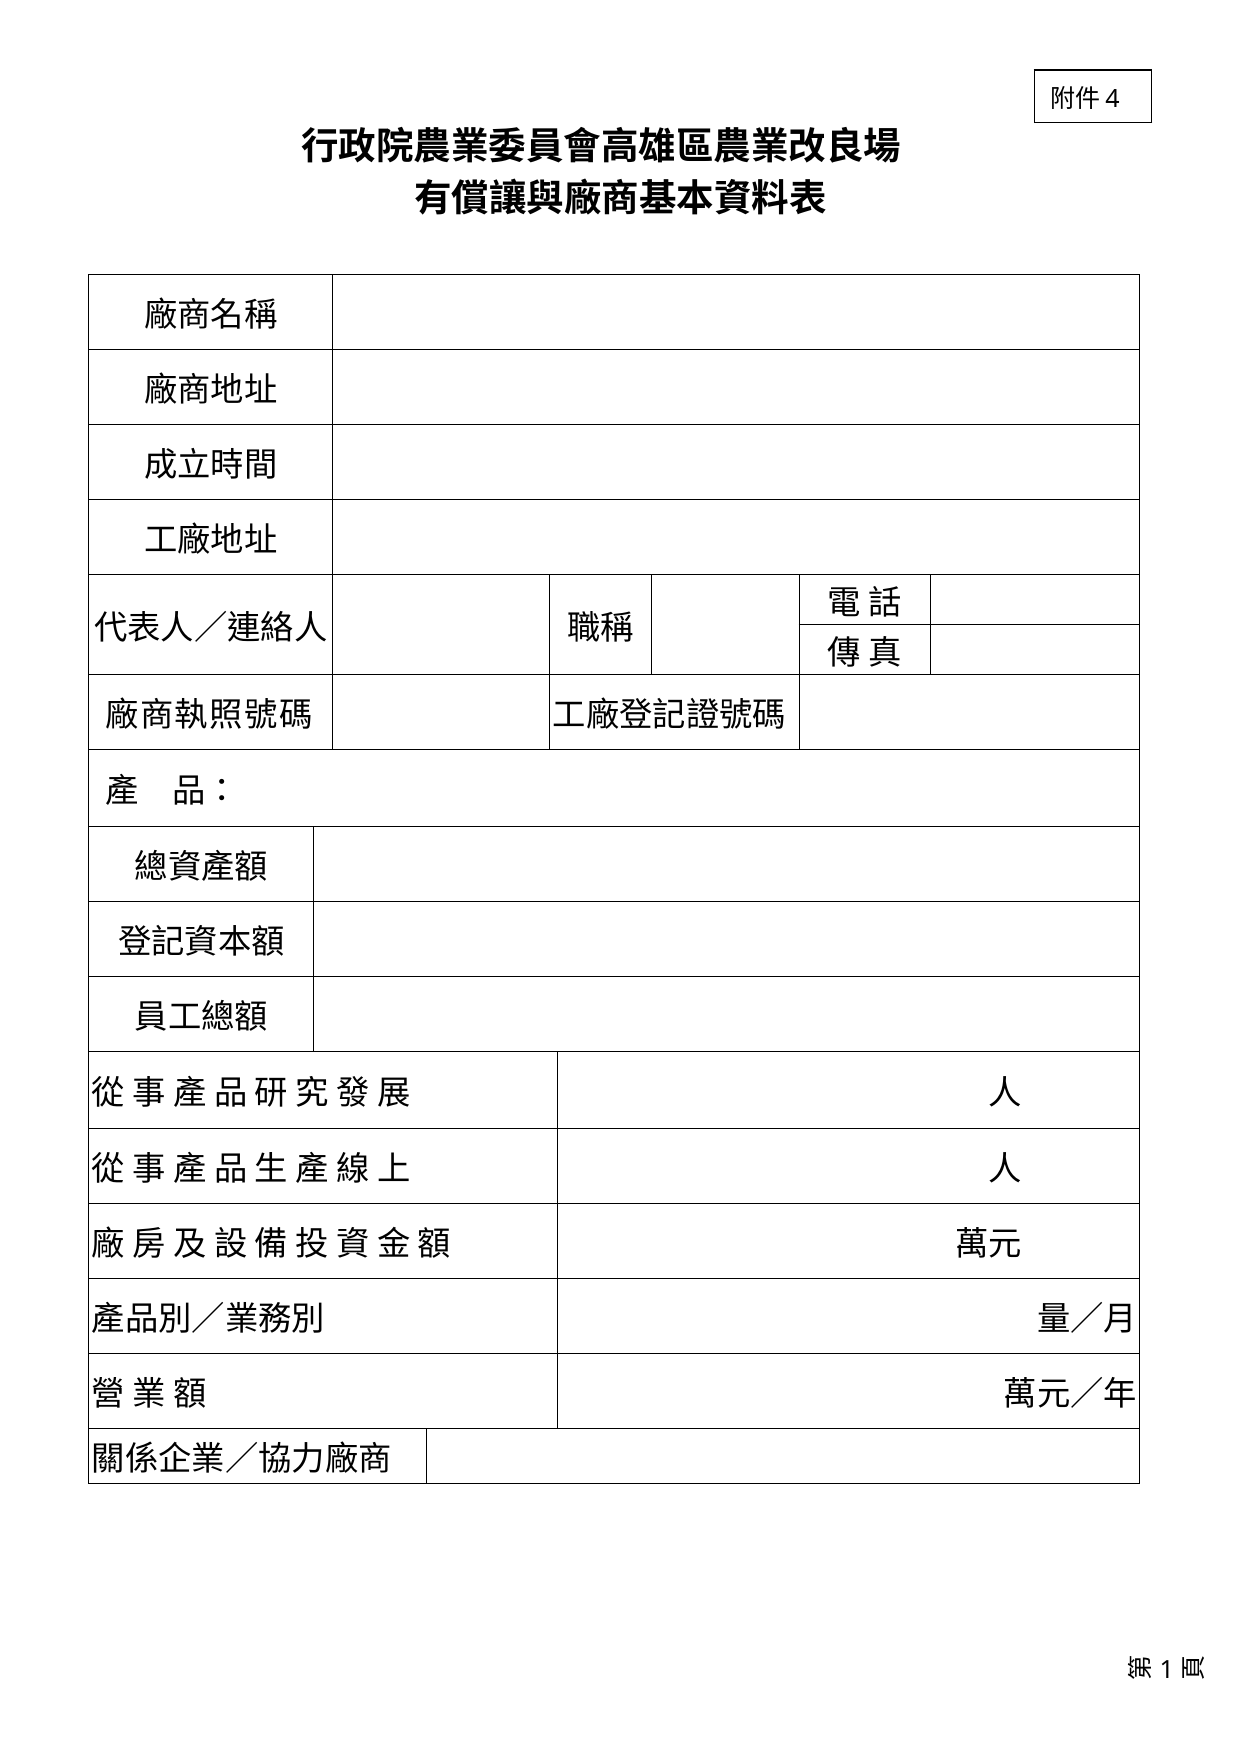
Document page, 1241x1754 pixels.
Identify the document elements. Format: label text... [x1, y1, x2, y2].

table_header 廠商名稱 [89, 275, 332, 349]
table_cell 工廠登記證號碼 [550, 675, 799, 749]
table_cell 關係企業／協力廠商 [89, 1429, 426, 1483]
table_cell 量／月 [558, 1279, 1139, 1353]
table_cell 傳 真 [800, 625, 930, 674]
text 附件4 [1050, 78, 1136, 114]
table_cell [931, 575, 998, 624]
text 有償讓與廠商基本資料表 [89, 170, 998, 222]
table_cell 工廠地址 [89, 500, 332, 574]
table_cell [314, 902, 1139, 976]
table_cell 萬元 [558, 1204, 1139, 1278]
table_cell [333, 350, 998, 424]
table_cell 廠 房 及 設 備 投 資 金 額 [89, 1204, 557, 1278]
table_cell 從 事 產 品 研 究 發 展 [89, 1052, 557, 1128]
table_header [1039, 275, 1139, 349]
table_cell 電 話 [800, 575, 930, 624]
table_cell [314, 977, 1139, 1051]
table_cell 萬元／年 [558, 1354, 1139, 1428]
table_cell [1039, 425, 1139, 499]
table_cell 從 事 產 品 生 產 線 上 [89, 1129, 557, 1203]
table_cell 總資產額 [89, 827, 313, 901]
table_cell 營 業 額 [89, 1354, 557, 1428]
table_cell [1039, 500, 1139, 574]
text [1039, 170, 1152, 222]
table_cell [333, 675, 549, 749]
table_cell 人 [558, 1052, 1139, 1128]
table_cell [652, 575, 799, 674]
table_cell 人 [558, 1129, 1139, 1203]
table_cell [1039, 350, 1139, 424]
table_cell 職稱 [550, 575, 651, 674]
table_cell [427, 1429, 1139, 1483]
table_cell 產 品： [89, 750, 1139, 826]
table_cell [333, 425, 998, 499]
table_cell 產品別／業務別 [89, 1279, 557, 1353]
table_cell 員工總額 [89, 977, 313, 1051]
table_cell 代表人／連絡人 [89, 575, 332, 674]
table_cell [931, 625, 1139, 674]
table_cell [314, 827, 1139, 901]
table_cell 廠商執照號碼 [89, 675, 332, 749]
table_cell 廠商地址 [89, 350, 332, 424]
text 行政院農業委員會高雄區農業改良場 [89, 70, 1152, 170]
table_cell [333, 575, 549, 674]
table_cell [800, 675, 1139, 749]
table_cell 登記資本額 [89, 902, 313, 976]
table_cell [333, 500, 998, 574]
table_cell 成立時間 [89, 425, 332, 499]
table_header [333, 275, 998, 349]
table_cell [1039, 575, 1139, 624]
